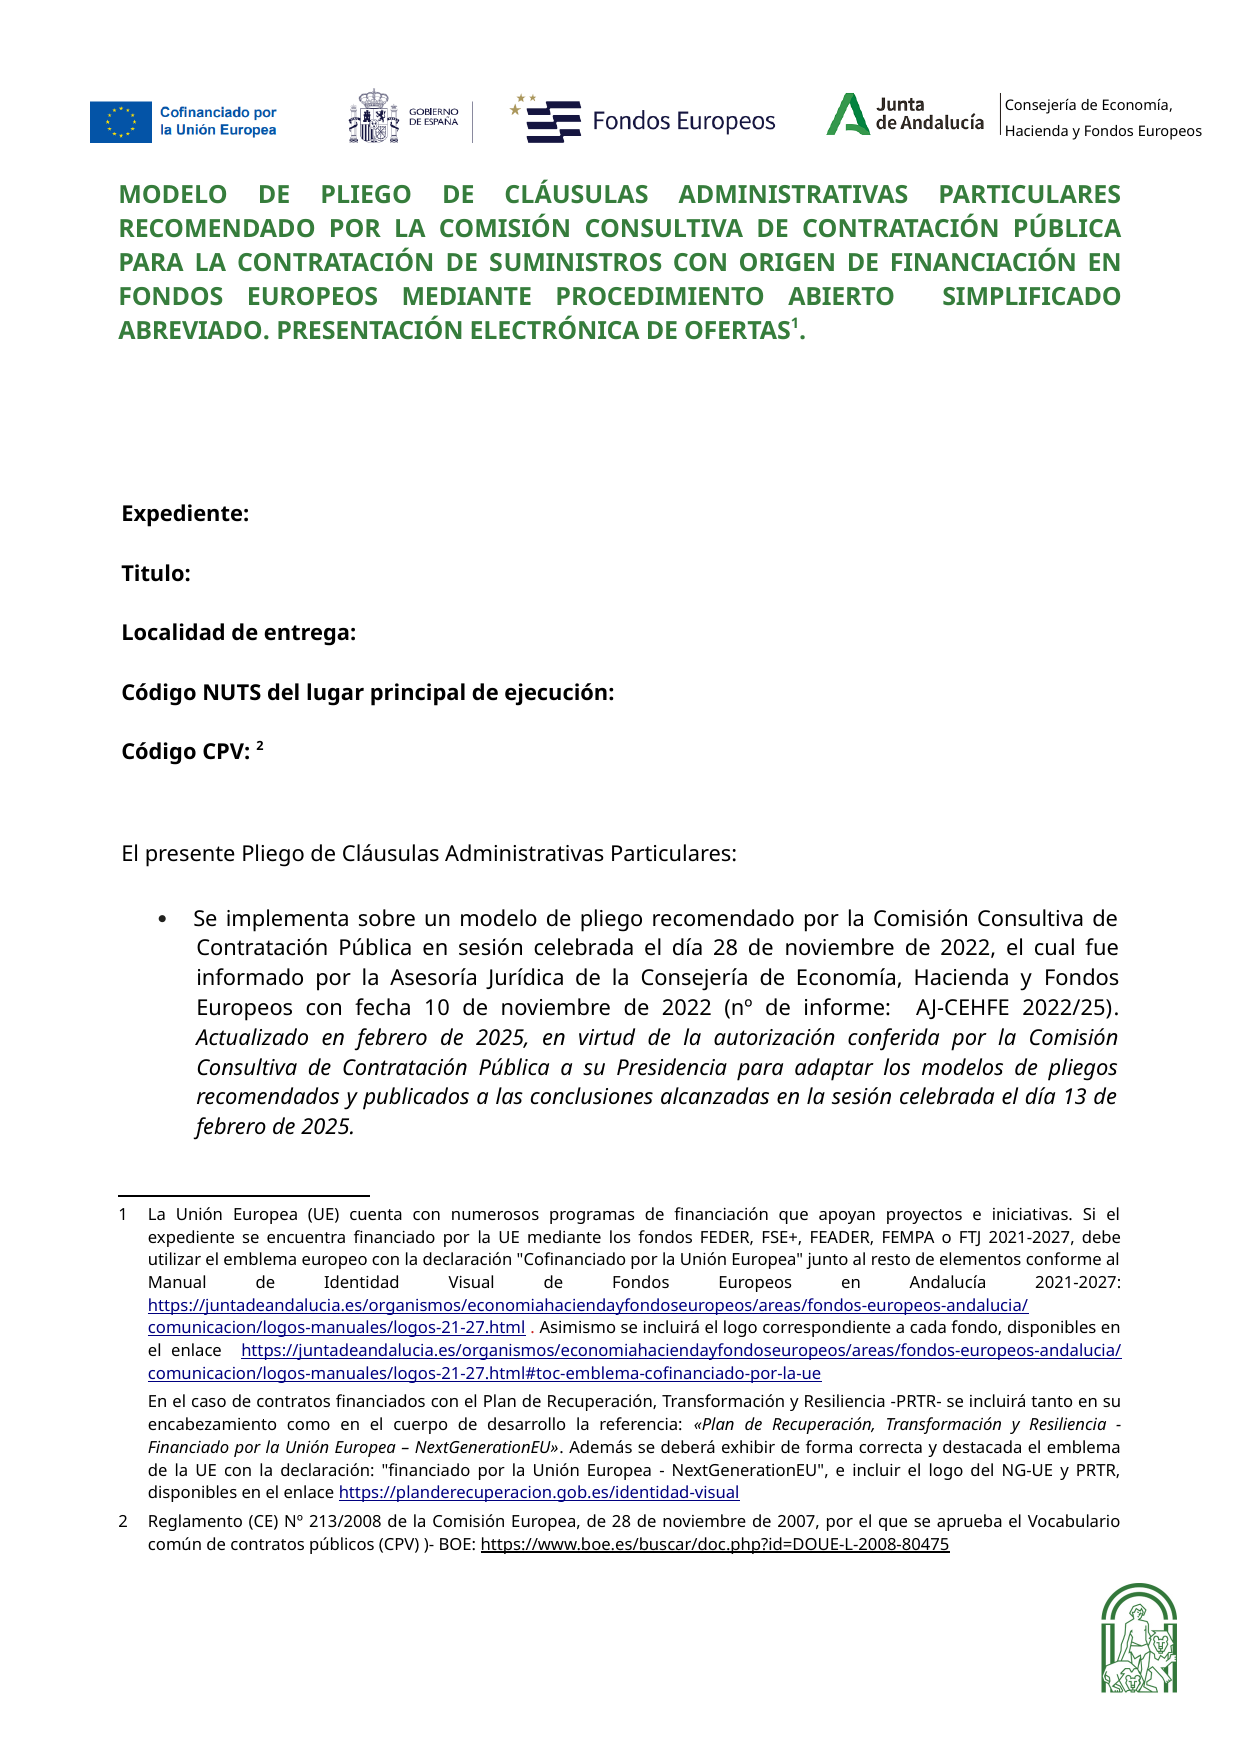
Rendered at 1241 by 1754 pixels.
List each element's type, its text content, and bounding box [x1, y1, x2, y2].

picture [67, 69, 792, 163]
text El presente Pliego de Cláusulas Administrativas Particulares: [118, 834, 1122, 870]
text Código NUTS del lugar principal de ejecución: [118, 677, 1122, 707]
text Expediente: [118, 495, 1122, 528]
text Localidad de entrega: [118, 617, 1122, 647]
picture [815, 81, 1002, 151]
text Reglamento (CE) Nº 213/2008 de la Comisión Europea, de 28 de noviembre de 2007, por el que se aprueba el Vocabulario común de contratos públicos (CPV) )- BOE: https://www.boe.es/buscar/doc.php?id=DOUE-L-2008-80475 [118, 1509, 1122, 1555]
text La Unión Europea (UE) cuenta con numerosos programas de financiación que apoyan proyectos e iniciativas. Si el expediente se encuentra financiado por la UE mediante los fondos FEDER, FSE+, FEADER, FEMPA o FTJ 2021-2027, debe utilizar el emblema europeo con la declaración "Cofinanciado por la Unión Europea" junto al resto de elementos conforme al Manual de Identidad Visual de Fondos Europeos en Andalucía 2021-2027: https://juntadeandalucia.es/organismos/economiahaciendayfondoseuropeos/areas/fondos-europeos-andalucia/comunicacion/logos-manuales/logos-21-27.html . Asimismo se incluirá el logo correspondiente a cada fondo, disponibles en el enlace https://juntadeandalucia.es/organismos/economiahaciendayfondoseuropeos/areas/fondos-europeos-andalucia/comunicacion/logos-manuales/logos-21-27.html#toc-emblema-cofinanciado-por-la-ue [118, 1202, 1122, 1384]
picture [1100, 1582, 1178, 1694]
text En el caso de contratos financiados con el Plan de Recuperación, Transformación y Resiliencia -PRTR- se incluirá tanto en su encabezamiento como en el cuerpo de desarrollo la referencia: «Plan de Recuperación, Transformación y Resiliencia - Financiado por la Unión Europea – NextGenerationEU». Además se deberá exhibir de forma correcta y destacada el emblema de la UE con la declaración: "financiado por la Unión Europea - NextGenerationEU", e incluir el logo del NG-UE y PRTR, disponibles en el enlace https://planderecuperacion.gob.es/identidad-visual [118, 1390, 1122, 1504]
text Código CPV: [118, 736, 1122, 766]
list Se implementa sobre un modelo de pliego recomendado por la Comisión Consultiva de Contratación Pública en sesión celebrada el día 28 de noviembre de 2022, el cual fue informado por la Asesoría Jurídica de la Consejería de Economía, Hacienda y Fondos Europeos con fecha 10 de noviembre de 2022 (nº de informe: AJ-CEHFE 2022/25). Actualizado en febrero de 2025, en virtud de la autorización conferida por la Comisión Consultiva de Contratación Pública a su Presidencia para adaptar los modelos de pliegos recomendados y publicados a las conclusiones alcanzadas en la sesión celebrada el día 13 de febrero de 2025. [156, 900, 1122, 1144]
text Titulo: [118, 558, 1122, 587]
text MODELO DE PLIEGO DE CLÁUSULAS ADMINISTRATIVAS PARTICULARES RECOMENDADO POR LA COMISIÓN CONSULTIVA DE CONTRATACIÓN PÚBLICA PARA LA CONTRATACIÓN DE SUMINISTROS CON ORIGEN DE FINANCIACIÓN EN FONDOS EUROPEOS MEDIANTE PROCEDIMIENTO ABIERTO SIMPLIFICADO ABREVIADO. PRESENTACIÓN ELECTRÓNICA DE OFERTAS. [118, 176, 1122, 347]
